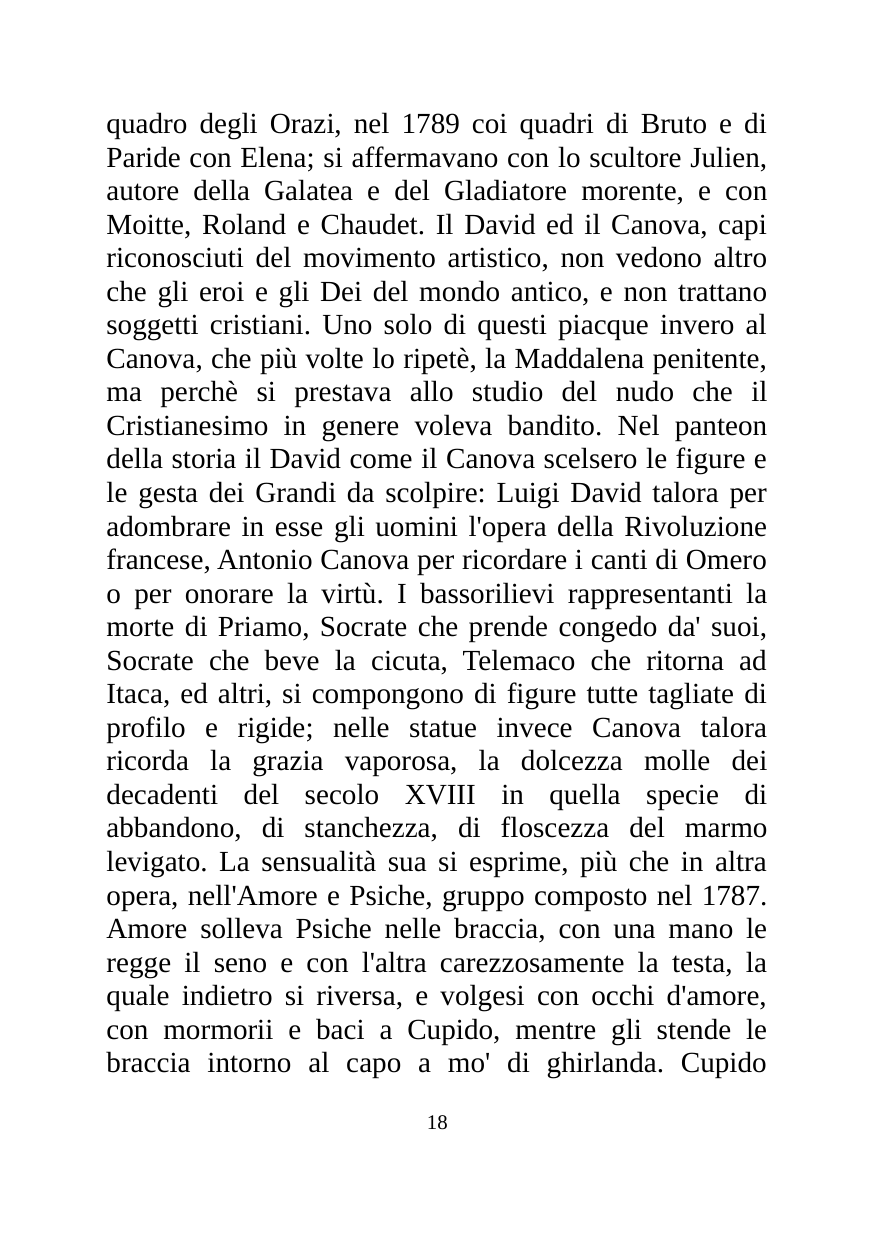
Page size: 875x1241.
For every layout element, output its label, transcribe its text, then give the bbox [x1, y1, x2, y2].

text quadro degli Orazi, nel 1789 coi quadri di Bruto e di Paride con Elena; si affermavano con lo scultore Julien, autore della Galatea e del Gladiatore morente, e con Moitte, Roland e Chaudet. Il David ed il Canova, capi riconosciuti del movimento artistico, non vedono altro che gli eroi e gli Dei del mondo antico, e non trattano soggetti cristiani. Uno solo di questi piacque invero al Canova, che più volte lo ripetè, la Maddalena penitente, ma perchè si prestava allo studio del nudo che il Cristianesimo in genere voleva bandito. Nel panteon della storia il David come il Canova scelsero le figure e le gesta dei Grandi da scolpire: Luigi David talora per adombrare in esse gli uomini l'opera della Rivoluzione francese, Antonio Canova per ricordare i canti di Omero o per onorare la virtù. I bassorilievi rappresentanti la morte di Priamo, Socrate che prende congedo da' suoi, Socrate che beve la cicuta, Telemaco che ritorna ad Itaca, ed altri, si compongono di figure tutte tagliate di profilo e rigide; nelle statue invece Canova talora ricorda la grazia vaporosa, la dolcezza molle dei decadenti del secolo XVIII in quella specie di abbandono, di stanchezza, di floscezza del marmo levigato. La sensualità sua si esprime, più che in altra opera, nell'Amore e Psiche, gruppo composto nel 1787. Amore solleva Psiche nelle braccia, con una mano le regge il seno e con l'altra carezzosamente la testa, la quale indietro si riversa, e volgesi con occhi d'amore, con mormorii e baci a Cupido, mentre gli stende le braccia intorno al capo a mo' di ghirlanda. Cupido [106, 106, 768, 1079]
